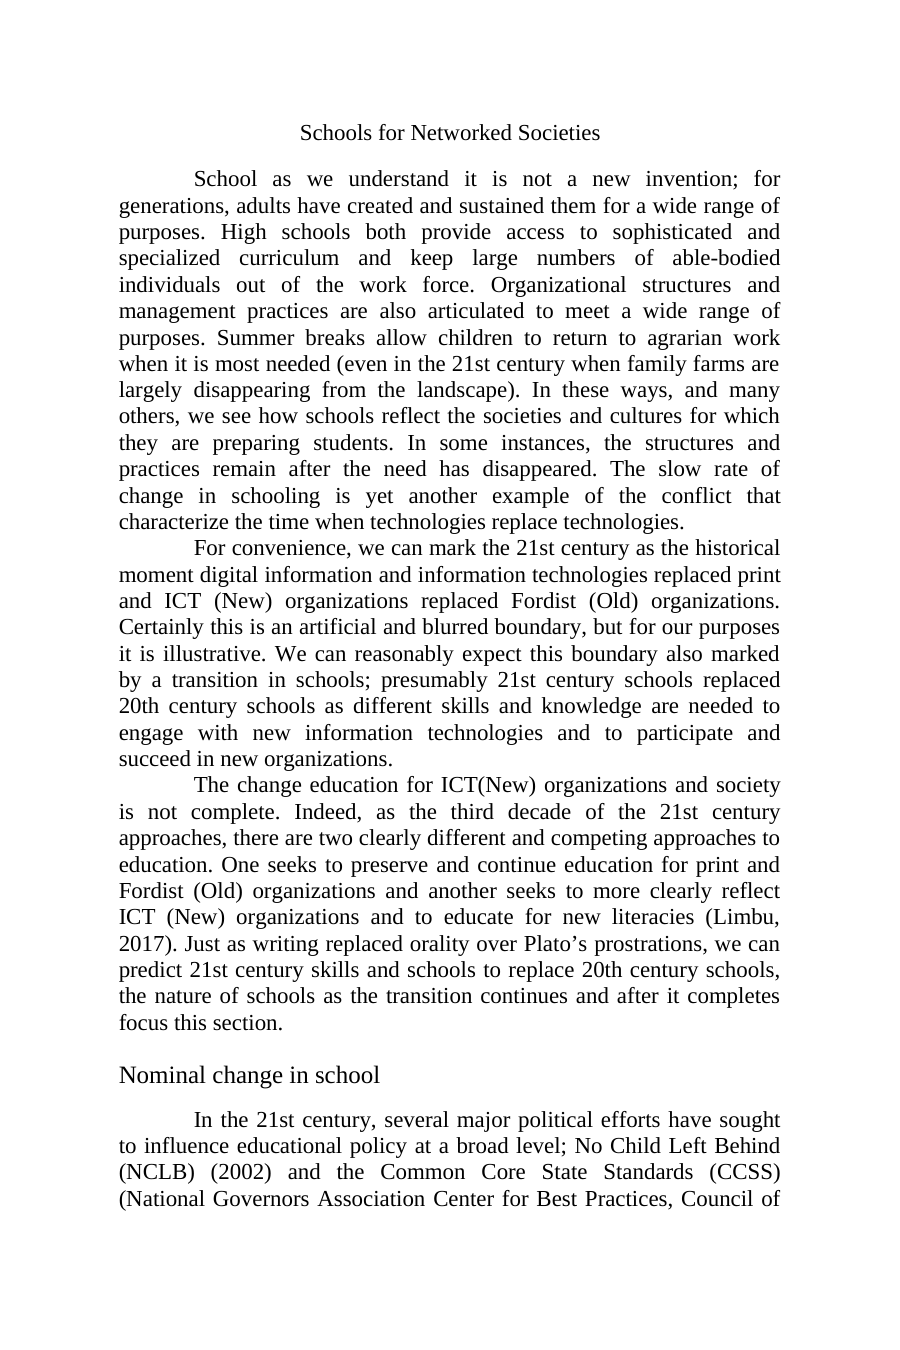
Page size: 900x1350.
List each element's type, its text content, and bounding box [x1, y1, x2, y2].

text The change education for ICT(New) organizations and society is not complete. Indeed, as the third decade of the 21st century approaches, there are two clearly different and competing approaches to education. One seeks to preserve and continue education for print and Fordist (Old) organizations and another seeks to more clearly reflect ICT (New) organizations and to educate for new literacies (Limbu, 2017). Just as writing replaced orality over Plato’s prostrations, we can predict 21st century skills and schools to replace 20th century schools, the nature of schools as the transition continues and after it completes focus this section. [118, 772, 781, 1035]
subtitle Schools for Networked Societies [118, 118, 781, 145]
text In the 21st century, several major political efforts have sought to influence educational policy at a broad level; No Child Left Behind (NCLB) (2002) and the Common Core State Standards (CCSS) (National Governors Association Center for Best Practices, Council of [118, 1106, 781, 1211]
subtitle Nominal change in school [118, 1060, 781, 1089]
text For convenience, we can mark the 21st century as the historical moment digital information and information technologies replaced print and ICT (New) organizations replaced Fordist (Old) organizations. Certainly this is an artificial and blurred boundary, but for our purposes it is illustrative. We can reasonably expect this boundary also marked by a transition in schools; presumably 21st century schools replaced 20th century schools as different skills and knowledge are needed to engage with new information technologies and to participate and succeed in new organizations. [118, 534, 781, 772]
text School as we understand it is not a new invention; for generations, adults have created and sustained them for a wide range of purposes. High schools both provide access to sophisticated and specialized curriculum and keep large numbers of able-bodied individuals out of the work force. Organizational structures and management practices are also articulated to meet a wide range of purposes. Summer breaks allow children to return to agrarian work when it is most needed (even in the 21st century when family farms are largely disappearing from the landscape). In these ways, and many others, we see how schools reflect the societies and cultures for which they are preparing students. In some instances, the structures and practices remain after the need has disappeared. The slow rate of change in schooling is yet another example of the conflict that characterize the time when technologies replace technologies. [118, 165, 781, 534]
